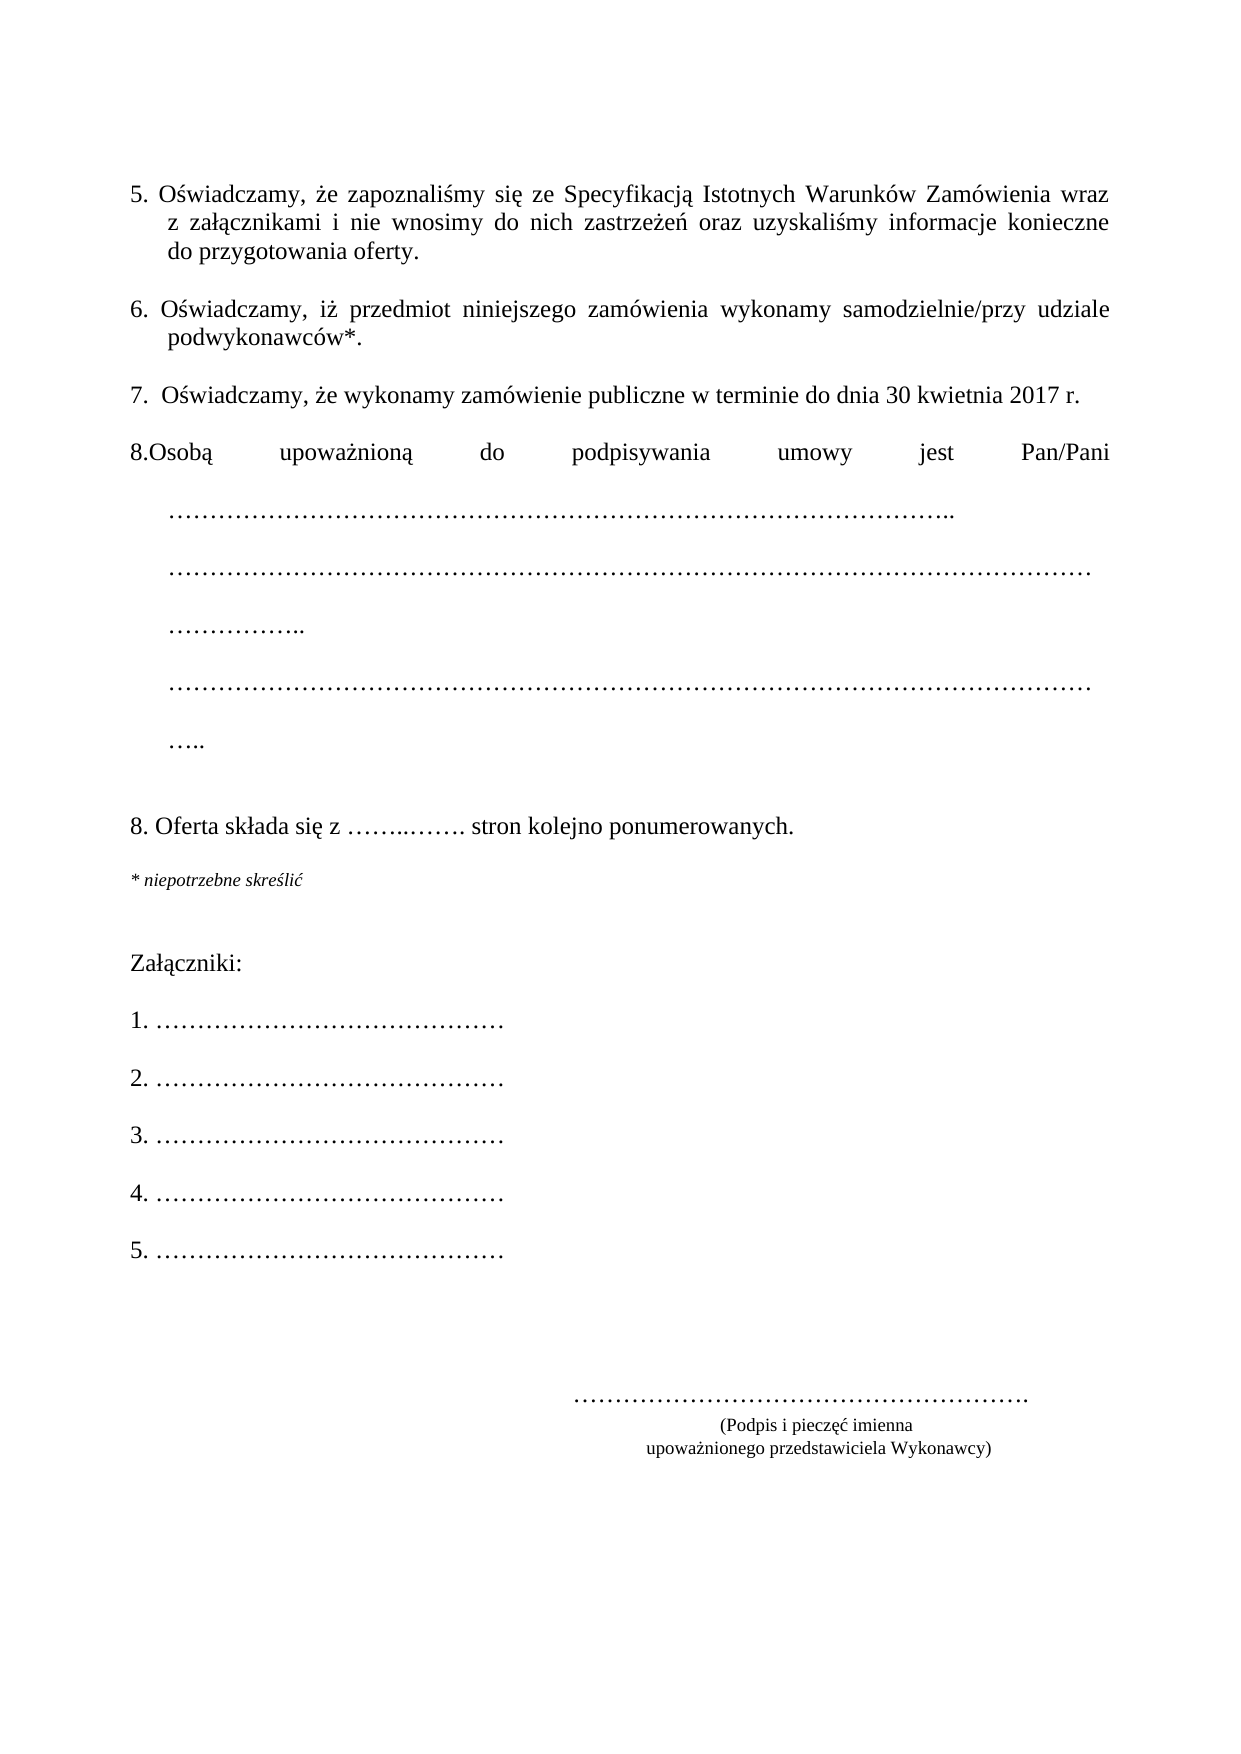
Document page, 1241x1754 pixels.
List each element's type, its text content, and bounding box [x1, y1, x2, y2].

text 8.Osobą upoważnioną do podpisywania umowy jest Pan/Pani …………………………………………………………………………………..………………………………………………………………………………………………………………..…………………………………………………………………………………………………….. [130, 437, 1110, 754]
text 8. Oferta składa się z ……..……. stron kolejno ponumerowanych. [130, 811, 1110, 840]
text (Podpis i pieczęć imienna [130, 1408, 1110, 1437]
text 4. …………………………………… [130, 1178, 1110, 1207]
text 5. …………………………………… [130, 1235, 1110, 1264]
text 5. Oświadczamy, że zapoznaliśmy się ze Specyfikacją Istotnych Warunków Zamówienia wraz z załącznikami i nie wnosimy do nich zastrzeżeń oraz uzyskaliśmy informacje konieczne do przygotowania oferty. [130, 179, 1110, 265]
text 2. …………………………………… [130, 1063, 1110, 1092]
text 6. Oświadczamy, iż przedmiot niniejszego zamówienia wykonamy samodzielnie/przy udziale podwykonawców*. [130, 294, 1110, 351]
text * niepotrzebne skreślić [130, 869, 1110, 890]
text Załączniki: [130, 948, 1110, 977]
text 7. Oświadczamy, że wykonamy zamówienie publiczne w terminie do dnia 30 kwietnia 2017 r. [130, 380, 1110, 409]
text 1. …………………………………… [130, 1005, 1110, 1034]
text 3. …………………………………… [130, 1120, 1110, 1149]
text upoważnionego przedstawiciela Wykonawcy) [572, 1437, 1110, 1458]
text ………………………………………………. [130, 1379, 1110, 1408]
